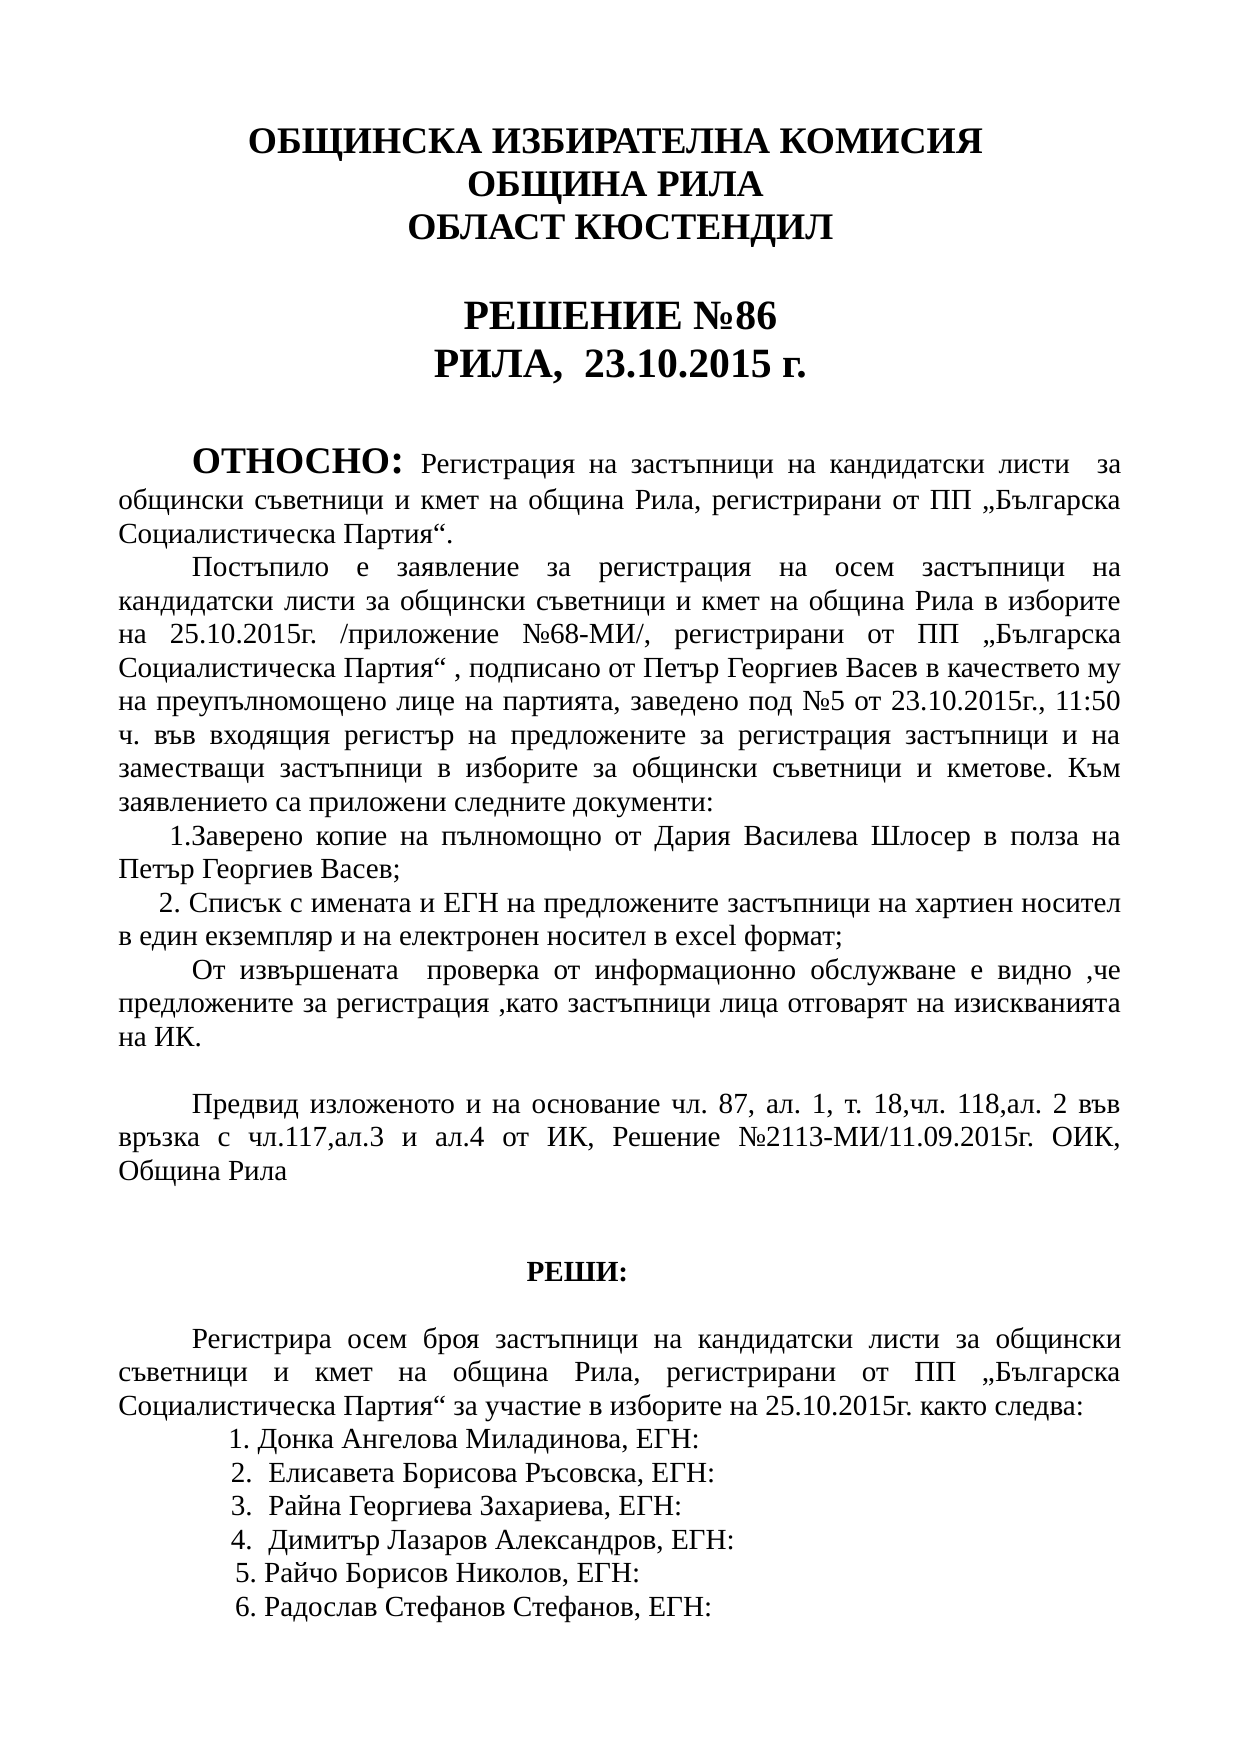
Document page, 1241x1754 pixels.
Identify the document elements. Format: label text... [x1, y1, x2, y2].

list Елисавета Борисова Ръсовска, ЕГН: [231, 1455, 1122, 1488]
text Постъпило е заявление за регистрация на осем застъпници на кандидатски листи за общински съветници и кмет на община Рила в изборите на 25.10.2015г. /приложение №68-МИ/, регистрирани от ПП „Българска Социалистическа Партия“ , подписано от Петър Георгиев Васев в качествето му на преупълномощено лице на партията, заведено под №5 от 23.10.2015г., 11:50 ч. във входящия регистър на предложените за регистрация застъпници и на заместващи застъпници в изборите за общински съветници и кметове. Към заявлението са приложени следните документи: [118, 549, 1122, 818]
text ОТНОСНО: Регистрация на застъпници на кандидатски листи за общински съветници и кмет на община Рила, регистрирани от ПП „Българска Социалистическа Партия“. [118, 434, 1122, 549]
text РИЛА, 23.10.2015 г. [118, 338, 1122, 386]
text 1. Донка Ангелова Миладинова, ЕГН: [118, 1421, 1122, 1455]
list Димитър Лазаров Александров, ЕГН: [231, 1522, 1122, 1556]
text РЕШИ: [118, 1254, 1122, 1287]
text Регистрира осем броя застъпници на кандидатски листи за общински съветници и кмет на община Рила, регистрирани от ПП „Българска Социалистическа Партия“ за участие в изборите на 25.10.2015г. както следва: [118, 1321, 1122, 1421]
text ОБЩИНА РИЛА [118, 161, 1122, 204]
text 2. Списък с имената и ЕГН на предложените застъпници на хартиен носител в един екземпляр и на електронен носител в excel формат; [118, 885, 1122, 952]
text Предвид изложеното и на основание чл. 87, ал. 1, т. 18,чл. 118,ал. 2 във връзка с чл.117,ал.3 и ал.4 от ИК, Решение №2113-МИ/11.09.2015г. ОИК, Община Рила [118, 1086, 1122, 1187]
text 6. Радослав Стефанов Стефанов, ЕГН: [118, 1589, 1122, 1623]
text ОБЛАСТ КЮСТЕНДИЛ [118, 204, 1122, 247]
text 5. Райчо Борисов Николов, ЕГН: [118, 1556, 1122, 1589]
text 1.Заверено копие на пълномощно от Дария Василева Шлосер в полза на Петър Георгиев Васев; [118, 818, 1122, 885]
text ОБЩИНСКА ИЗБИРАТЕЛНА КОМИСИЯ [118, 118, 1122, 161]
list Райна Георгиева Захариева, ЕГН: [231, 1488, 1122, 1522]
text От извършената проверка от информационно обслужване е видно ,че предложените за регистрация ,като застъпници лица отговарят на изискванията на ИК. [118, 952, 1122, 1052]
text РЕШЕНИЕ №86 [118, 291, 1122, 338]
